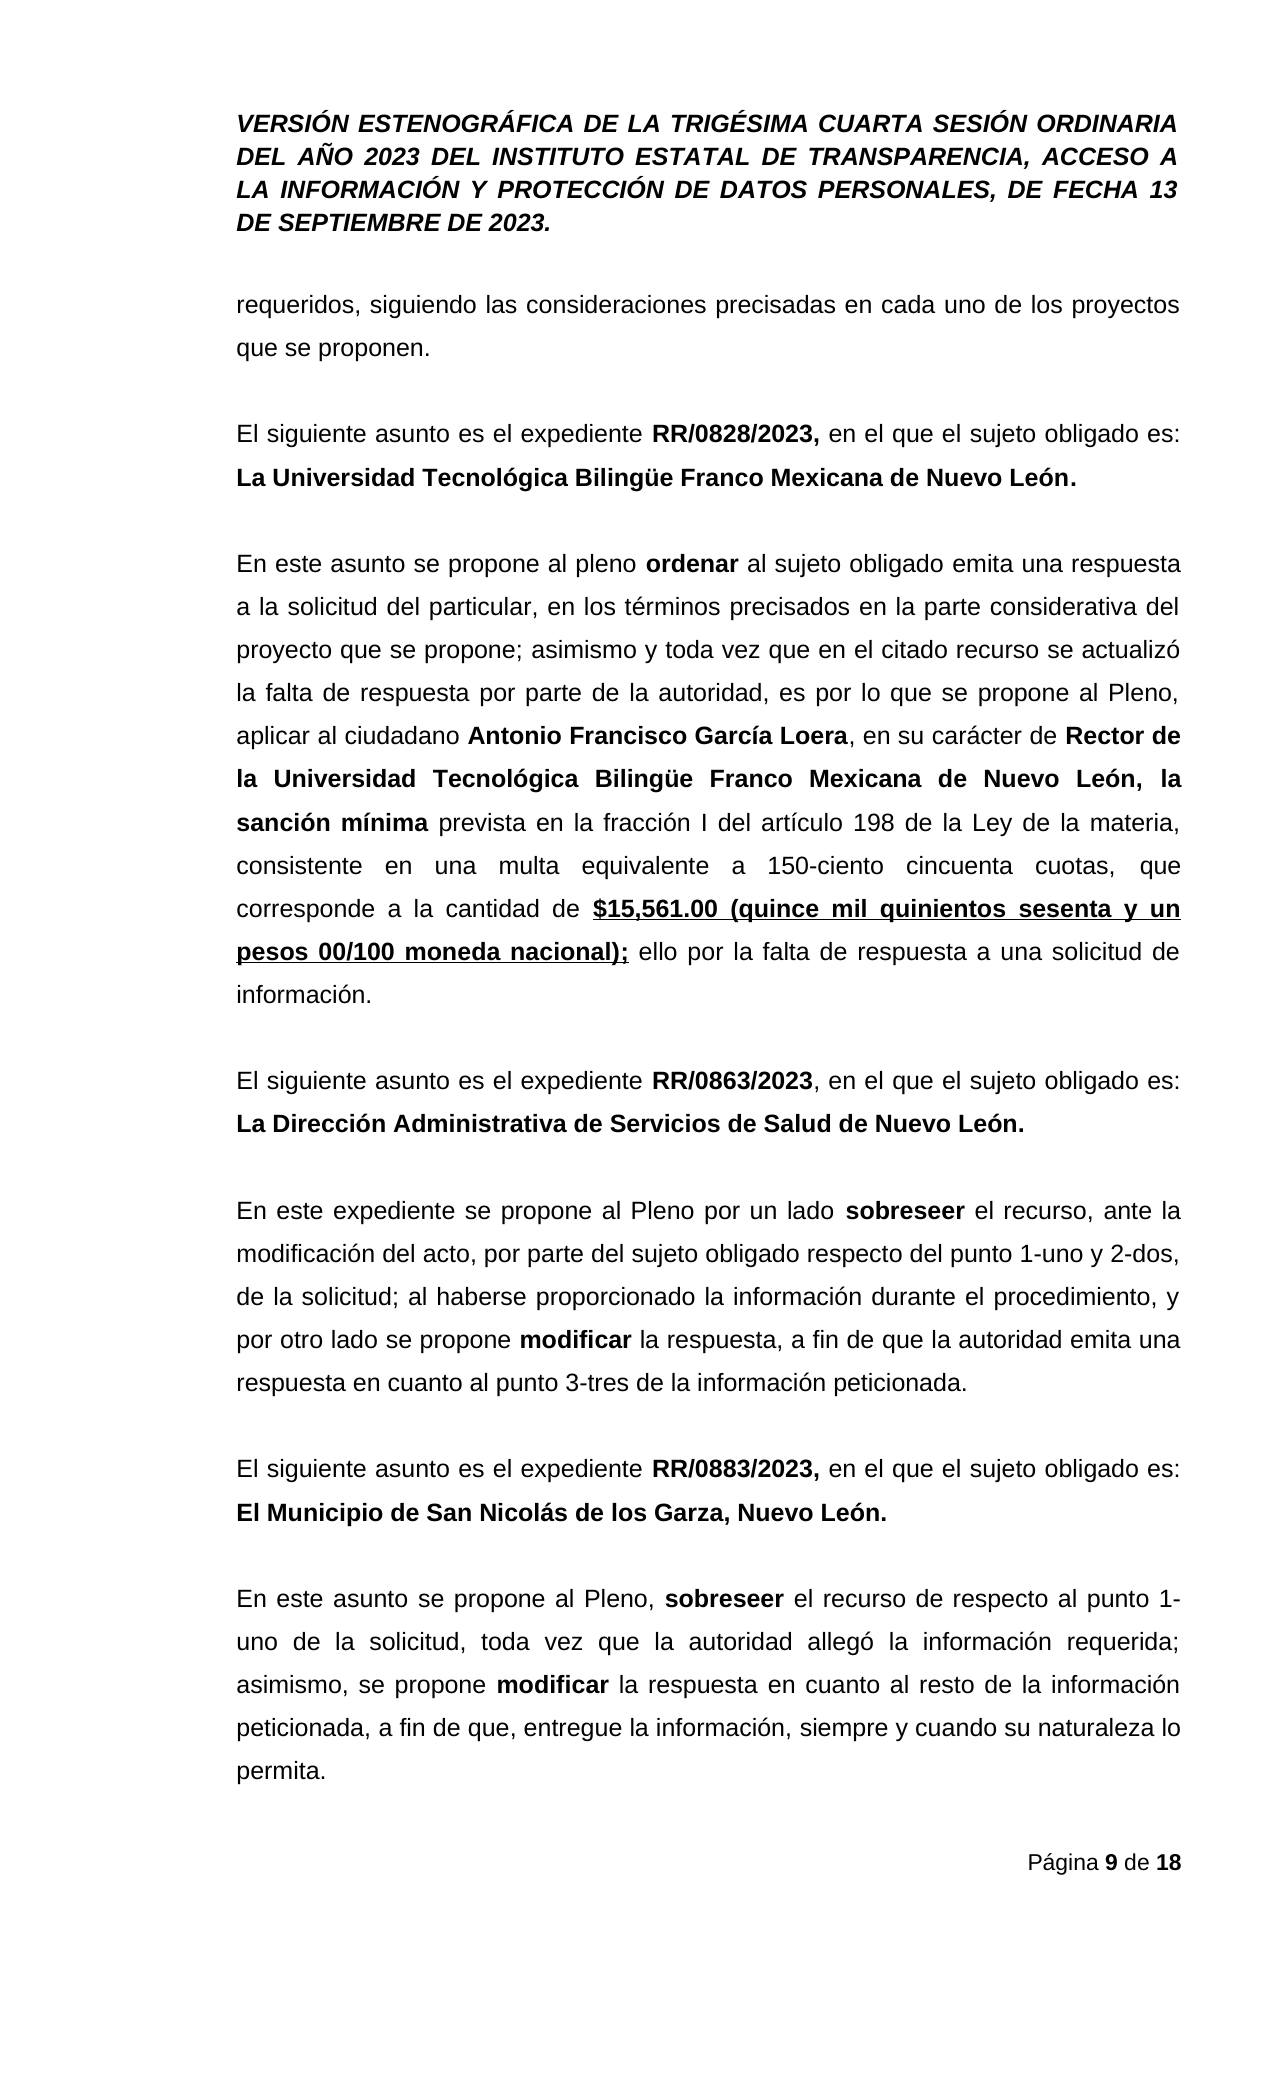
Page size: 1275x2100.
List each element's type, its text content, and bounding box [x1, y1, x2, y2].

text El siguiente asunto es el expediente RR/0828/2023, en el que el sujeto obligado es: La Universidad Tecnológica Bilingüe Franco Mexicana de Nuevo León. [236, 419, 1181, 491]
text En este asunto se propone al pleno ordenar al sujeto obligado emita una respuesta a la solicitud del particular, en los términos precisados en la parte considerativa del proyecto que se propone; asimismo y toda vez que en el citado recurso se actualizó la falta de respuesta por parte de la autoridad, es por lo que se propone al Pleno, aplicar al ciudadano Antonio Francisco García Loera, en su carácter de Rector de la Universidad Tecnológica Bilingüe Franco Mexicana de Nuevo León, la sanción mínima prevista en la fracción I del artículo 198 de la Ley de la materia, consistente en una multa equivalente a 150-ciento cincuenta cuotas, que corresponde a la cantidad de $15,561.00 (quince mil quinientos sesenta y un pesos 00/100 moneda nacional); ello por la falta de respuesta a una solicitud de información. [236, 549, 1181, 1009]
text El siguiente asunto es el expediente RR/0883/2023, en el que el sujeto obligado es: El Municipio de San Nicolás de los Garza, Nuevo León. [236, 1454, 1181, 1526]
text requeridos, siguiendo las consideraciones precisadas en cada uno de los proyectos que se proponen. [236, 290, 1181, 362]
text El siguiente asunto es el expediente RR/0863/2023, en el que el sujeto obligado es: La Dirección Administrativa de Servicios de Salud de Nuevo León. [236, 1066, 1181, 1138]
text En este asunto se propone al Pleno, sobreseer el recurso de respecto al punto 1-uno de la solicitud, toda vez que la autoridad allegó la información requerida; asimismo, se propone modificar la respuesta en cuanto al resto de la información peticionada, a fin de que, entregue la información, siempre y cuando su naturaleza lo permita. [236, 1584, 1181, 1785]
text En este expediente se propone al Pleno por un lado sobreseer el recurso, ante la modificación del acto, por parte del sujeto obligado respecto del punto 1-uno y 2-dos, de la solicitud; al haberse proporcionado la información durante el procedimiento, y por otro lado se propone modificar la respuesta, a fin de que la autoridad emita una respuesta en cuanto al punto 3-tres de la información peticionada. [236, 1196, 1181, 1397]
